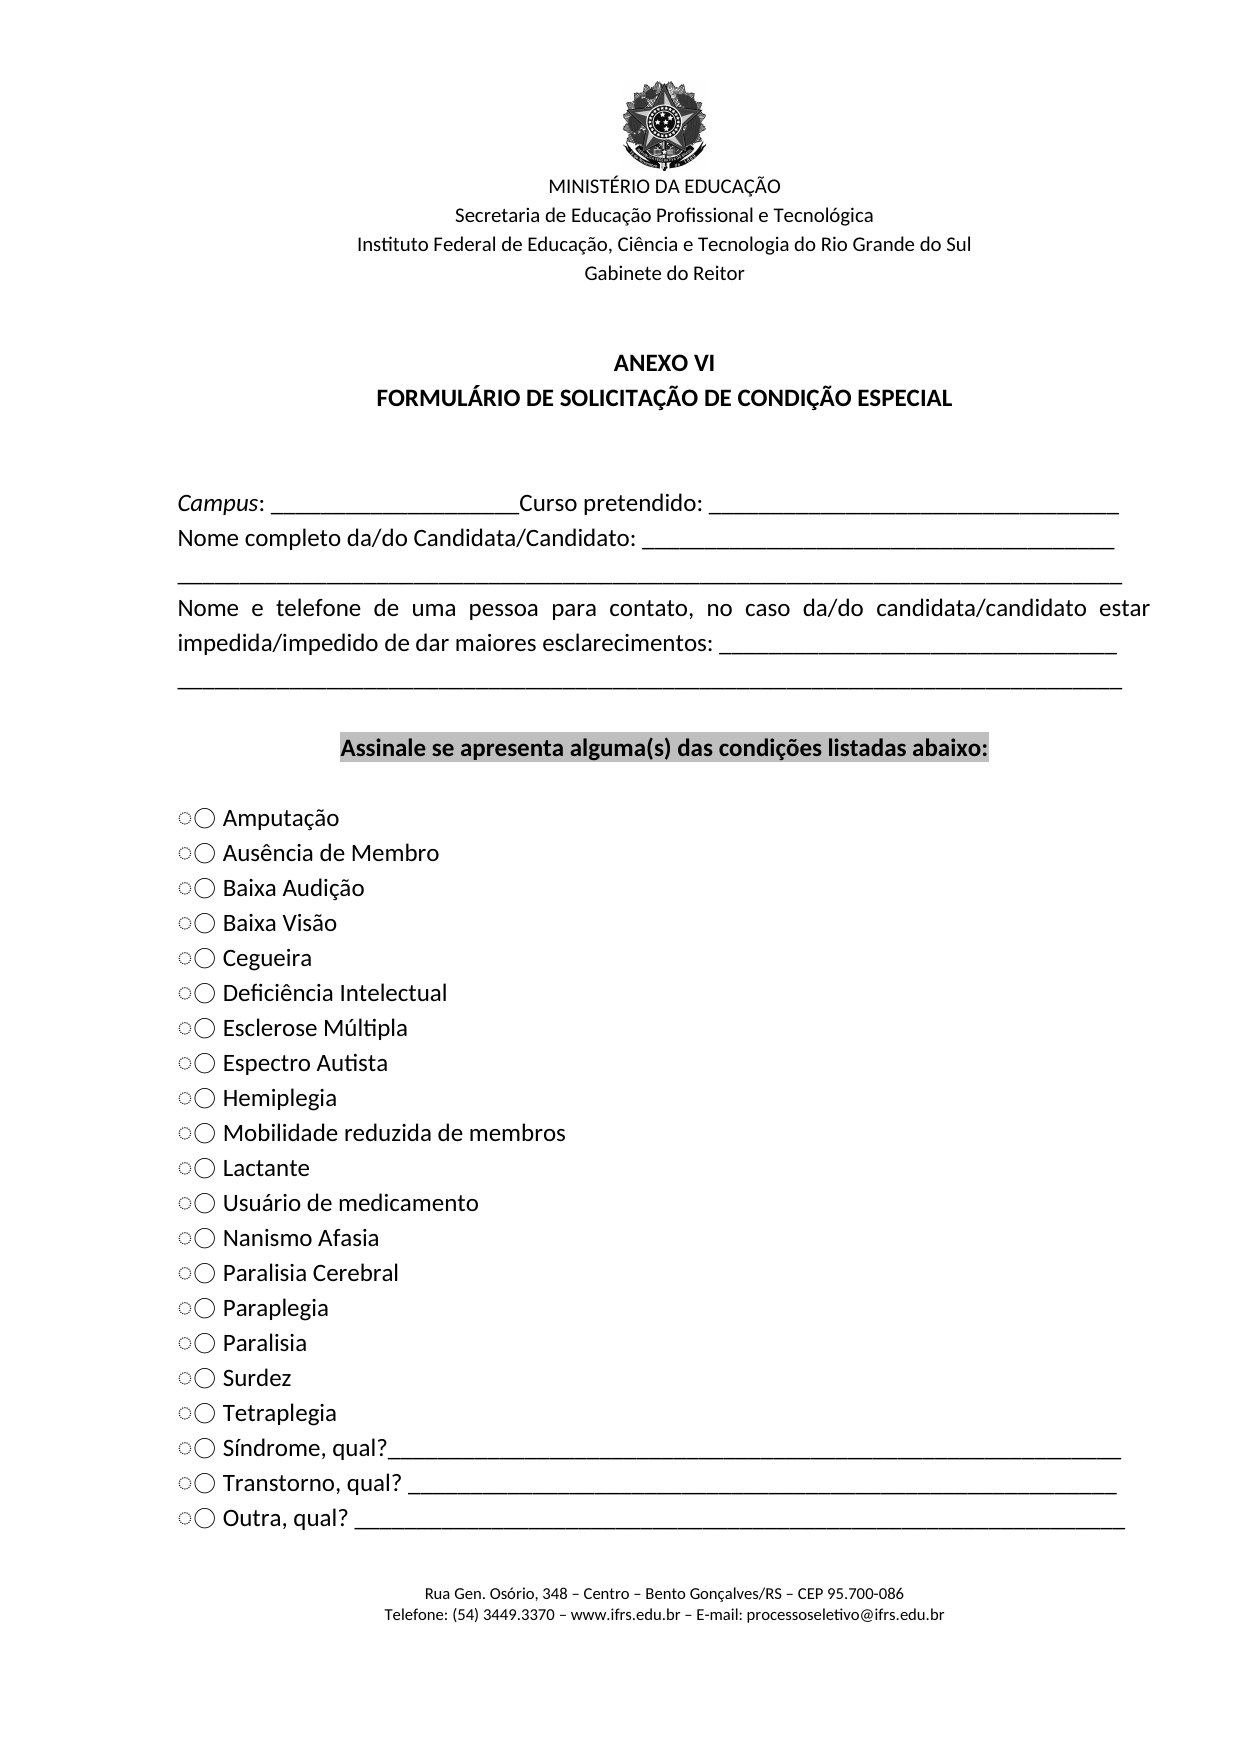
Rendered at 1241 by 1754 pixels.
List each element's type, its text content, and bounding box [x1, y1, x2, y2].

text Nome completo da/do Candidata/Candidato: ______________________________________ [177, 522, 1152, 552]
text ⃝ Amputação [177, 802, 1152, 832]
text ⃝ Esclerose Múltipla [177, 1012, 1152, 1042]
text ⃝ Síndrome, qual?___________________________________________________________ [177, 1432, 1152, 1462]
text Link para o formulário acessível para ser preenchido com leitor de tela [177, 417, 1152, 447]
text Nome e telefone de uma pessoa para contato, no caso da/do candidata/candidato estar impedida/impedido de dar maiores esclarecimentos: ________________________________ [177, 592, 1152, 657]
text ⃝ Usuário de medicamento [177, 1187, 1152, 1217]
text ⃝ Transtorno, qual? _________________________________________________________ [177, 1467, 1152, 1497]
subtitle ANEXO VI [177, 347, 1152, 377]
text ⃝ Deficiência Intelectual [177, 977, 1152, 1007]
text ⃝ Mobilidade reduzida de membros [177, 1117, 1152, 1147]
text ⃝ Paralisia Cerebral [177, 1257, 1152, 1287]
text ⃝ Espectro Autista [177, 1047, 1152, 1077]
text ⃝ Baixa Visão [177, 907, 1152, 937]
text ⃝ Lactante [177, 1152, 1152, 1182]
text ⃝ Baixa Audição [177, 872, 1152, 902]
text Assinale se apresenta alguma(s) das condições listadas abaixo: [177, 732, 1152, 762]
text ⃝ Ausência de Membro [177, 837, 1152, 867]
text ⃝ Paralisia [177, 1327, 1152, 1357]
text ⃝ Cegueira [177, 942, 1152, 972]
text ⃝ Hemiplegia [177, 1082, 1152, 1112]
text ⃝ Tetraplegia [177, 1397, 1152, 1427]
text ____________________________________________________________________________ [177, 662, 1152, 692]
text ⃝ Paraplegia [177, 1292, 1152, 1322]
text ⃝ Surdez [177, 1362, 1152, 1392]
text Campus: ____________________Curso pretendido: _________________________________ [177, 487, 1152, 517]
text ⃝ Outra, qual? ______________________________________________________________ [177, 1502, 1152, 1532]
text ____________________________________________________________________________ [177, 557, 1152, 587]
subtitle FORMULÁRIO DE SOLICITAÇÃO DE CONDIÇÃO ESPECIAL [177, 382, 1152, 412]
picture [622, 81, 707, 171]
text ⃝ Nanismo Afasia [177, 1222, 1152, 1252]
